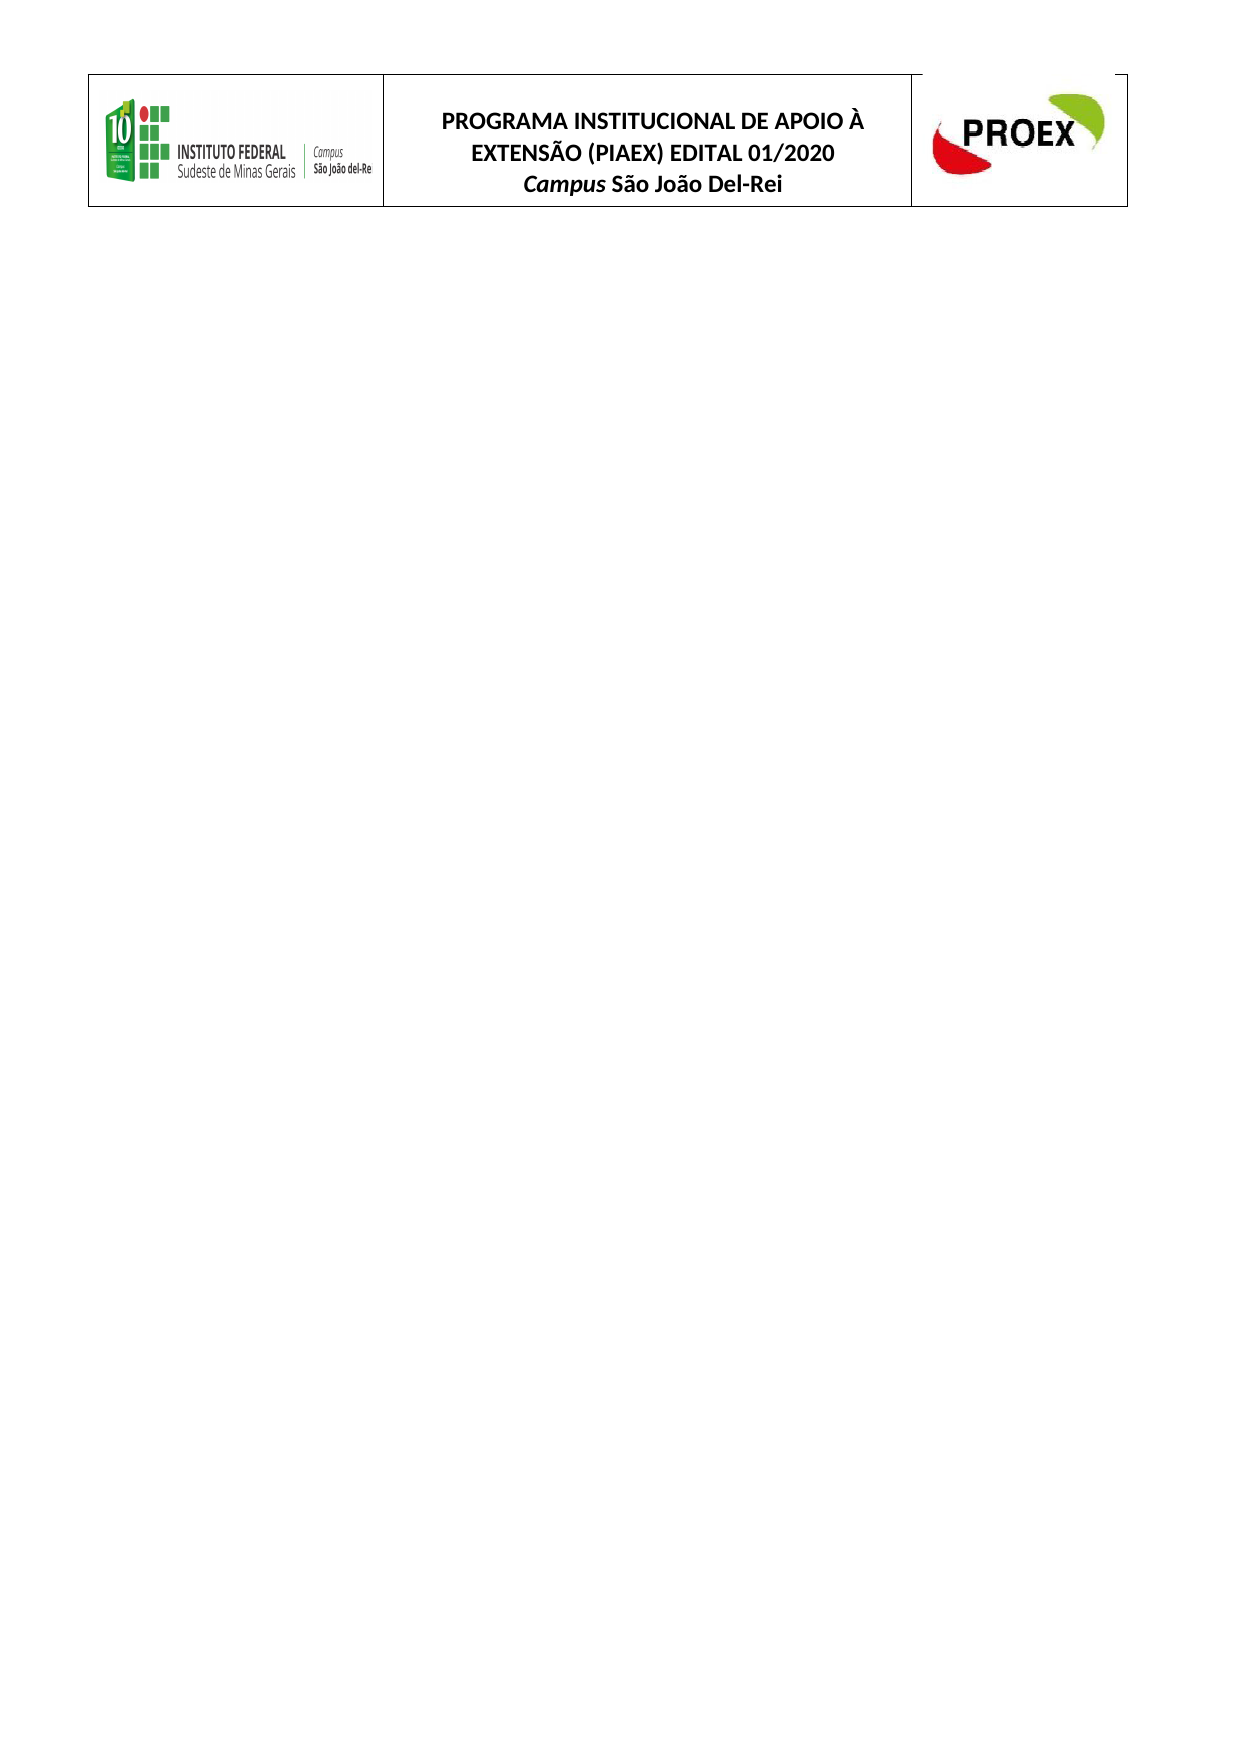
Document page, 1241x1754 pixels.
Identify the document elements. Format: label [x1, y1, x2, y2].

picture [99, 90, 373, 183]
